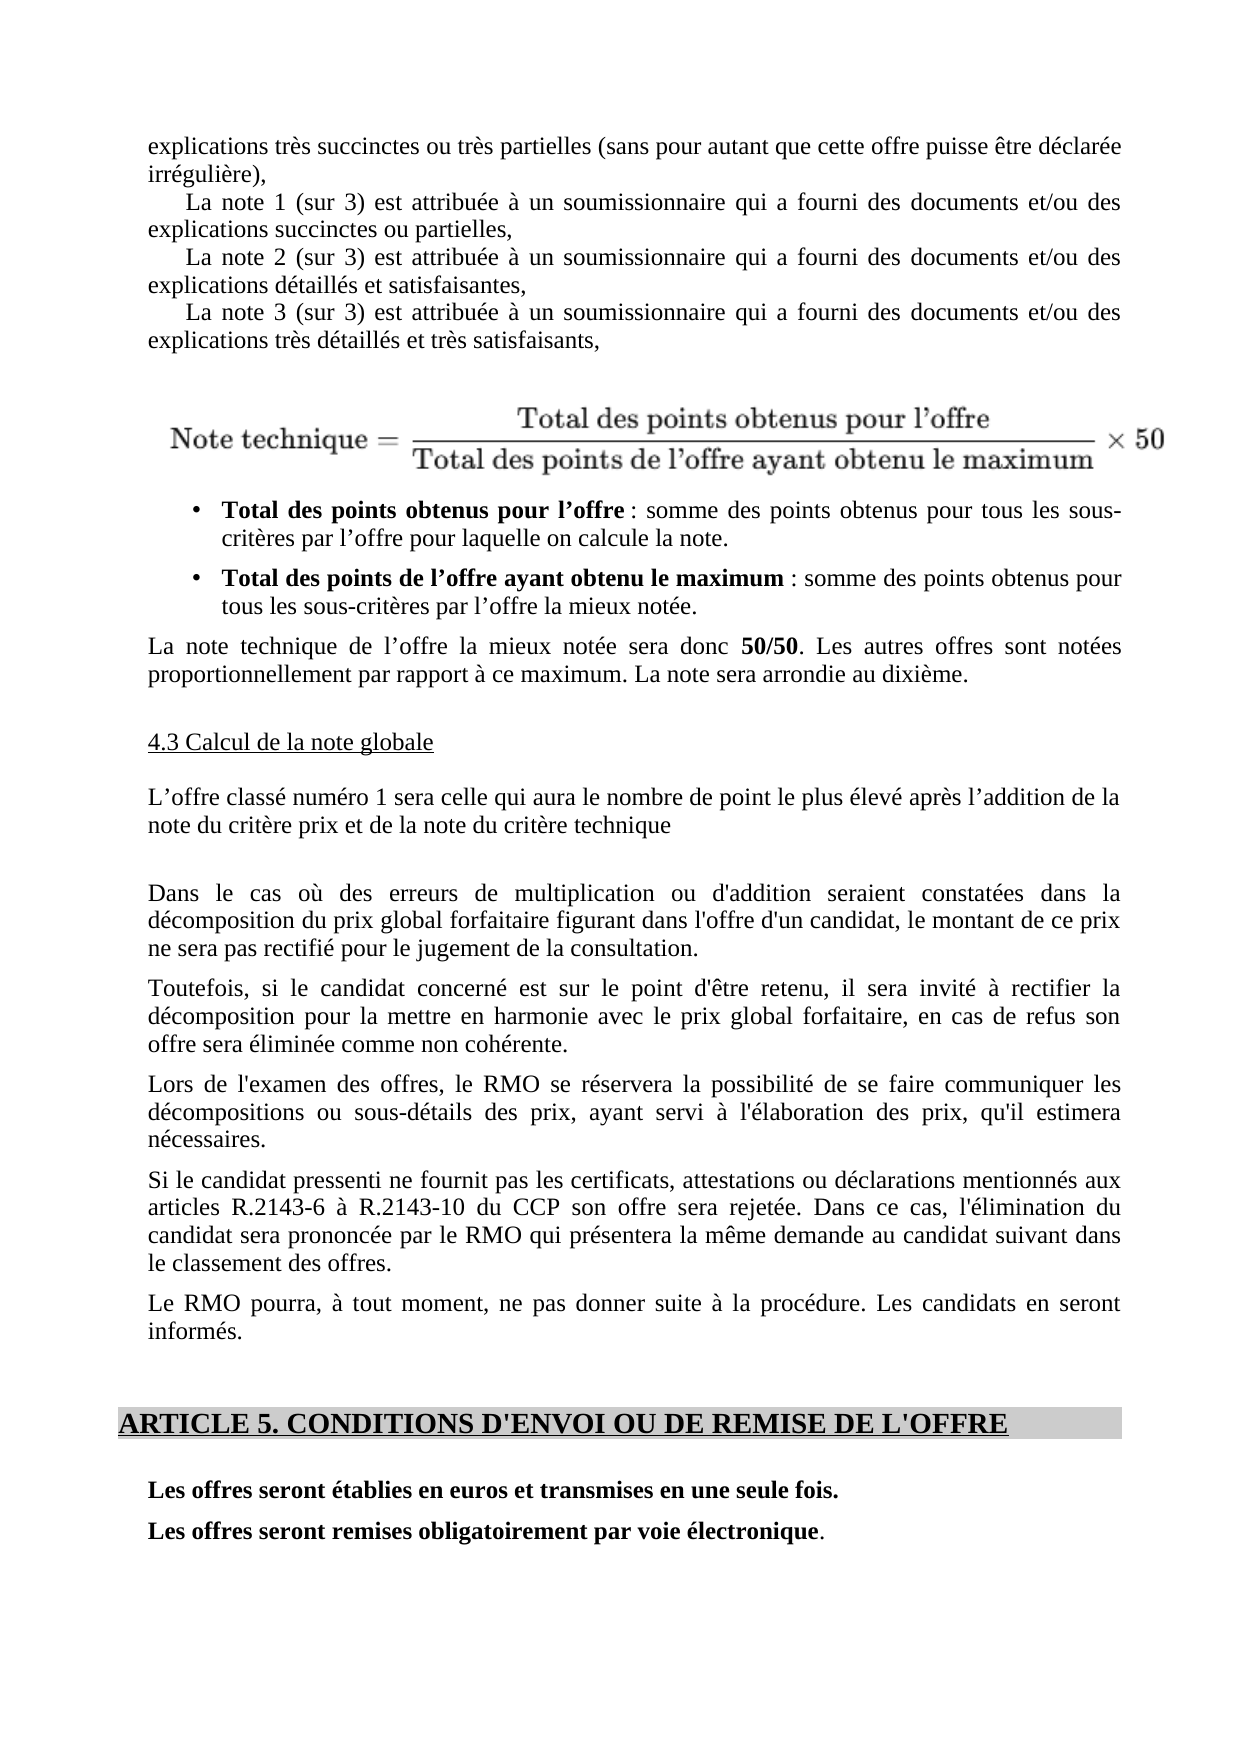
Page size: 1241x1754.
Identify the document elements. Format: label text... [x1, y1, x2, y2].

text Lors de l'examen des offres, le RMO se réservera la possibilité de se faire communiquer les décompositions ou sous-détails des prix, ayant servi à l'élaboration des prix, qu'il estimera nécessaires. [148, 1070, 1122, 1153]
text La note 1 (sur 3) est attribuée à un soumissionnaire qui a fourni des documents et/ou des explications succinctes ou partielles, [148, 188, 1122, 243]
text explications très succinctes ou très partielles (sans pour autant que cette offre puisse être déclarée irrégulière), [148, 132, 1122, 188]
list Total des points de l’offre ayant obtenu le maximum : somme des points obtenus pour tous les sous-critères par l’offre la mieux notée. [192, 564, 1122, 620]
text 4.3 Calcul de la note globale [148, 728, 1122, 756]
text Le RMO pourra, à tout moment, ne pas donner suite à la procédure. Les candidats en seront informés. [148, 1289, 1122, 1344]
text La note 2 (sur 3) est attribuée à un soumissionnaire qui a fourni des documents et/ou des explications détaillés et satisfaisantes, [148, 243, 1122, 298]
text Si le candidat pressenti ne fournit pas les certificats, attestations ou déclarations mentionnés aux articles R.2143-6 à R.2143-10 du CCP son offre sera rejetée. Dans ce cas, l'élimination du candidat sera prononcée par le RMO qui présentera la même demande au candidat suivant dans le classement des offres. [148, 1166, 1122, 1277]
picture [147, 381, 1210, 491]
text Dans le cas où des erreurs de multiplication ou d'addition seraient constatées dans la décomposition du prix global forfaitaire figurant dans l'offre d'un candidat, le montant de ce prix ne sera pas rectifié pour le jugement de la consultation. [148, 879, 1122, 962]
text Les offres seront remises obligatoirement par voie électronique. [148, 1517, 1122, 1544]
text L’offre classé numéro 1 sera celle qui aura le nombre de point le plus élevé après l’addition de la note du critère prix et de la note du critère technique [148, 783, 1122, 839]
text La note technique de l’offre la mieux notée sera donc 50/50. Les autres offres sont notées proportionnellement par rapport à ce maximum. La note sera arrondie au dixième. [148, 632, 1122, 688]
text La note 3 (sur 3) est attribuée à un soumissionnaire qui a fourni des documents et/ou des explications très détaillés et très satisfaisants, [148, 298, 1122, 354]
text Toutefois, si le candidat concerné est sur le point d'être retenu, il sera invité à rectifier la décomposition pour la mettre en harmonie avec le prix global forfaitaire, en cas de refus son offre sera éliminée comme non cohérente. [148, 974, 1122, 1058]
list Total des points obtenus pour l’offre : somme des points obtenus pour tous les sous-critères par l’offre pour laquelle on calcule la note. [192, 496, 1122, 552]
text Les offres seront établies en euros et transmises en une seule fois. [148, 1477, 1122, 1504]
subtitle ARTICLE 5. CONDITIONS D'ENVOI OU DE REMISE DE L'OFFRE [118, 1407, 1122, 1439]
